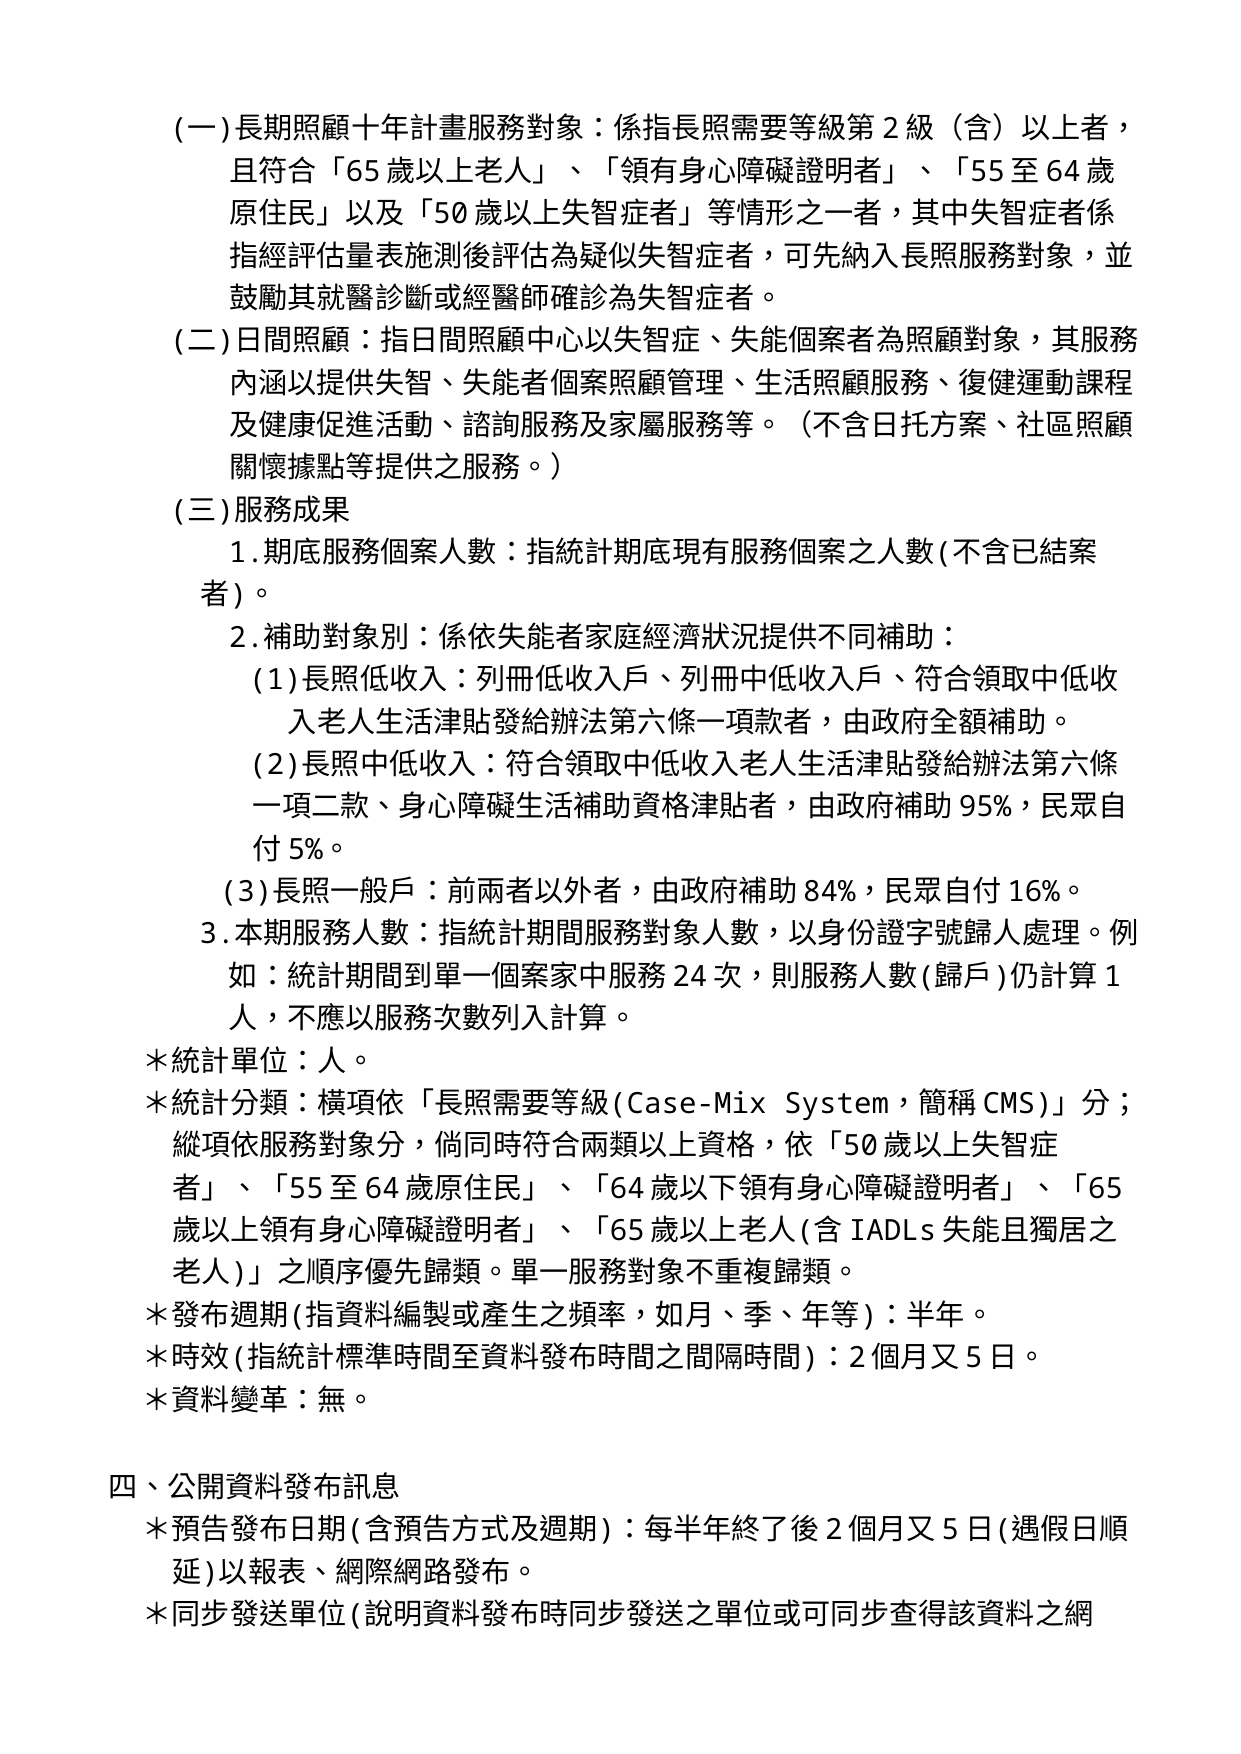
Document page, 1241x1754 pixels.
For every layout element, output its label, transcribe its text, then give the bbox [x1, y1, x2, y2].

table_header 統計資料背景說明 資料種類：社會福利服務統計 資料項目：桃園市長期照顧十年計畫(二)-日間照顧 一、發布及編製機關單位 ＊發布機關、單位：桃園市政府社會局會計室 ＊編製單位：桃園市政府社會局居家及社區長照服務科 ＊聯絡電話：(03)3322101#6444 ＊傳真：(03)3348721 ＊電子信箱：10025558@mail.tycg.gov.tw 二、發布形式 ＊口頭： ( )記者會或說明會 ＊書面： ( )新聞稿 ( )報表 ( )書刊，刊名： ＊電子媒體： ( )線上書刊及資料庫， 網址： ( )磁片 ( )光碟片 (√)其他 Open Document File (odf)、Portable Document Format (pdf) 或Excel檔案。 三、資料範圍、週期及時效 ＊統計地區範圍及對象：桃園市依據長期照顧十年計畫2.0所辦理之日間照顧服務，均為統計對象。 ＊統計標準時間： (一)動態資料半年報以上半年及下半年所發生之事實為準。 (二)靜態資料以每半年底所發生之事實為準。 ＊統計項目定義： (一)長期照顧十年計畫服務對象：係指長照需要等級第2級（含）以上者，且符合「65歲以上老人」、「領有身心障礙證明者」、「55至64歲原住民」以及「50歲以上失智症者」等情形之一者，其中失智症者係指經評估量表施測後評估為疑似失智症者，可先納入長照服務對象，並鼓勵其就醫診斷或經醫師確診為失智症者。 (二)日間照顧：指日間照顧中心以失智症、失能個案者為照顧對象，其服務內涵以提供失智、失能者個案照顧管理、生活照顧服務、復健運動課程及健康促進活動、諮詢服務及家屬服務等。（不含日托方案、社區照顧關懷據點等提供之服務。） (三)服務成果 1.期底服務個案人數：指統計期底現有服務個案之人數(不含已結案者)。 2.補助對象別：係依失能者家庭經濟狀況提供不同補助： (1)長照低收入：列冊低收入戶、列冊中低收入戶、符合領取中低收入老人生活津貼發給辦法第六條一項款者，由政府全額補助。 (2)長照中低收入：符合領取中低收入老人生活津貼發給辦法第六條一項二款、身心障礙生活補助資格津貼者，由政府補助95%，民眾自付5%。 (3)長照一般戶：前兩者以外者，由政府補助84%，民眾自付16%。 3.本期服務人數：指統計期間服務對象人數，以身份證字號歸人處理。例如：統計期間到單一個案家中服務24次，則服務人數(歸戶)仍計算1人，不應以服務次數列入計算。 ＊統計單位：人。 ＊統計分類：橫項依「長照需要等級(Case-Mix System，簡稱CMS)」分；縱項依服務對象分，倘同時符合兩類以上資格，依「50歲以上失智症者」、「55至64歲原住民」、「64歲以下領有身心障礙證明者」、「65歲以上領有身心障礙證明者」、「65歲以上老人(含IADLs失能且獨居之老人)」之順序優先歸類。單一服務對象不重複歸類。 ＊發布週期(指資料編製或產生之頻率，如月、季、年等)：半年。 ＊時效(指統計標準時間至資料發布時間之間隔時間)：2個月又5日。 ＊資料變革：無。 四、公開資料發布訊息 ＊預告發布日期(含預告方式及週期)：每半年終了後2個月又5日(遇假日順延)以報表、網際網路發布。 ＊同步發送單位(說明資料發布時同步發送之單位或可同步查得該資料之網址)：衛生福利部統計處、桃園市政府主計處。 五、資料品質 ＊統計指標編製方法與資料來源說明：依據桃園市政府辦理老人長期照顧十年計畫登記資料彙編。 ＊統計資料交叉查核及確保資料合理性之機制(說明各項資料之相互關係及不同資料來源之相關統計差異性)：總計(合計)項等於各分類項之和。 六、須注意及預定改變之事項(說明預定修正之資料、定義、統計方法等及其修正原因)：無。 七、其他事項：無。 [98, 105, 1155, 1633]
